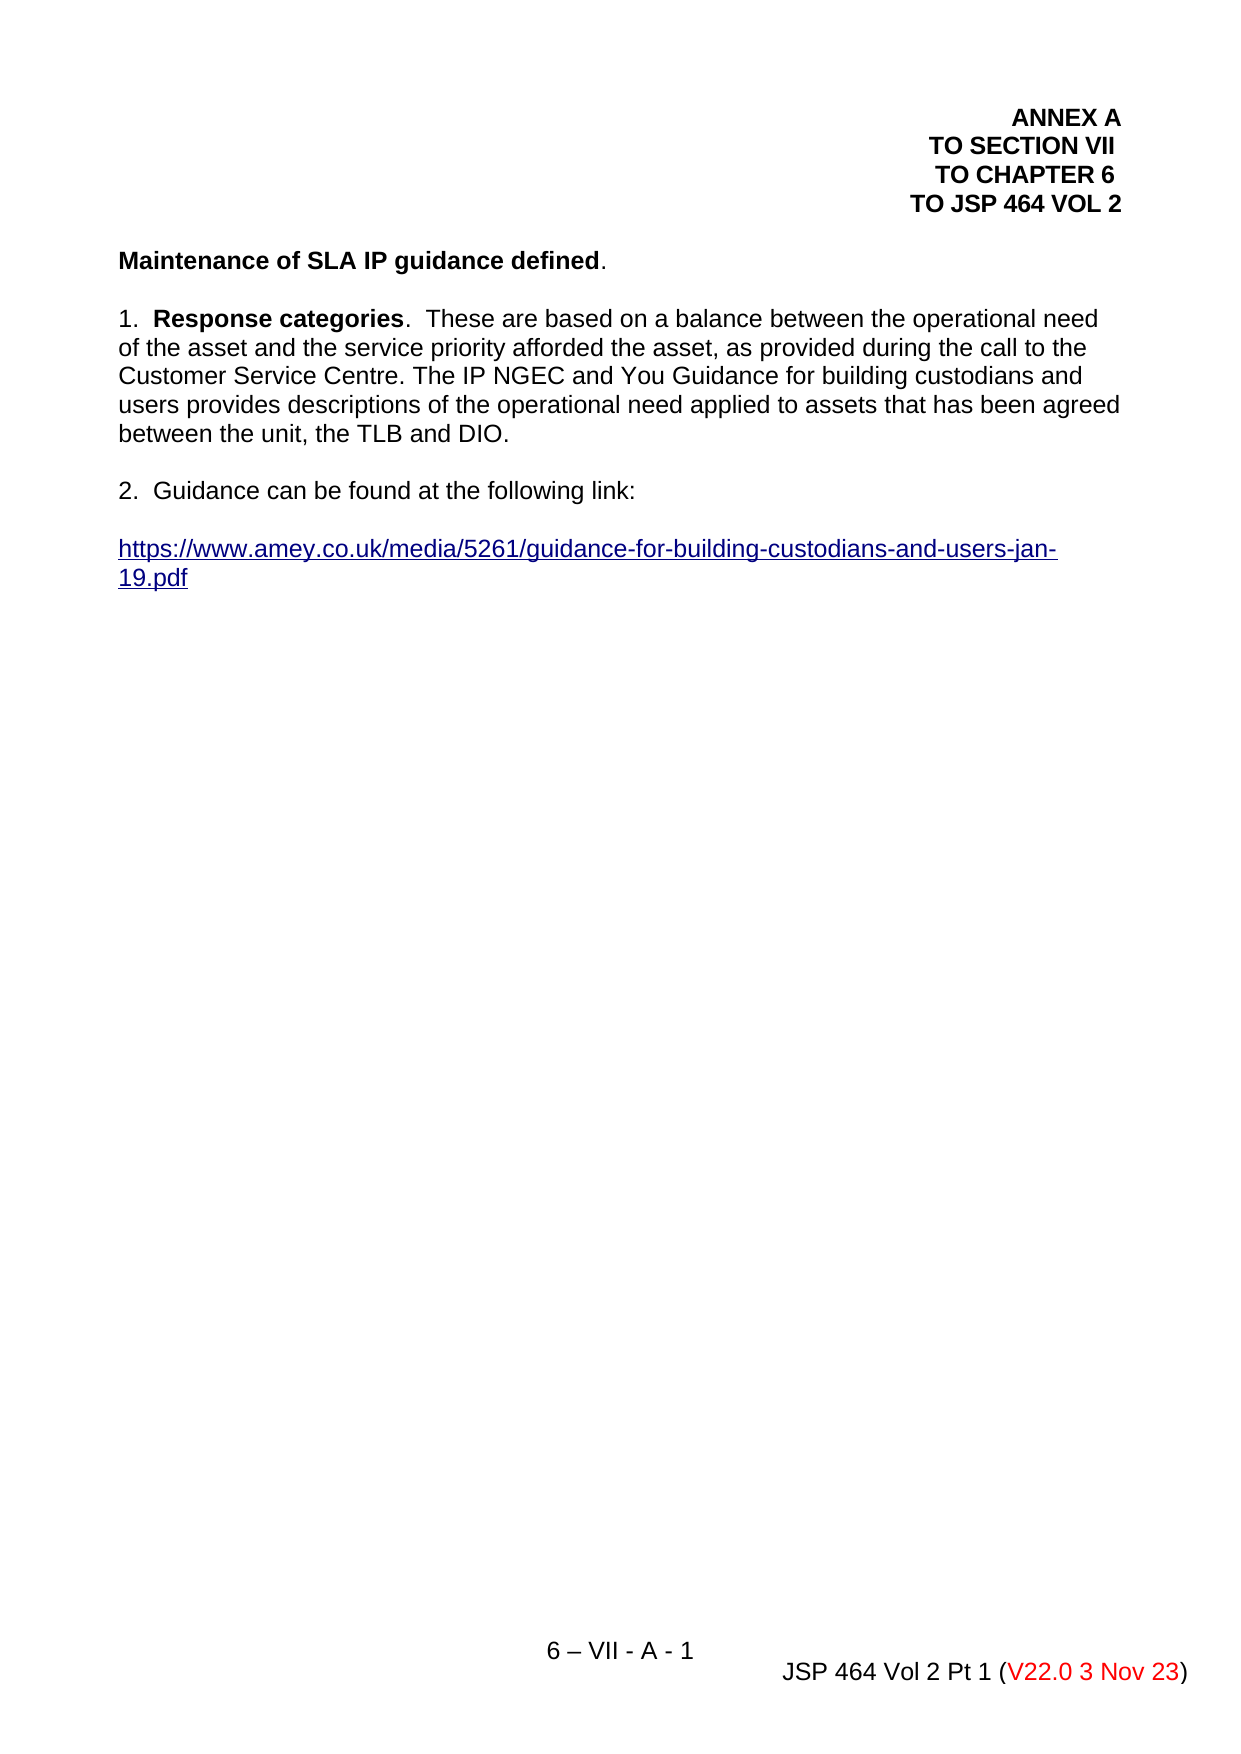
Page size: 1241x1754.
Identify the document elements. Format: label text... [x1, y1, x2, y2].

text https://www.amey.co.uk/media/5261/guidance-for-building-custodians-and-users-jan-19.pdf [118, 534, 1122, 591]
subtitle 1. Response categories. These are based on a balance between the operational need of the asset and the service priority afforded the asset, as provided during the call to the Customer Service Centre. The IP NGEC and You Guidance for building custodians and users provides descriptions of the operational need applied to assets that has been agreed between the unit, the TLB and DIO. [118, 304, 1122, 448]
subtitle TO JSP 464 VOL 2 [118, 189, 1122, 218]
subtitle TO SECTION VII [118, 131, 1122, 160]
text 2. Guidance can be found at the following link: [118, 476, 1122, 505]
subtitle Maintenance of SLA IP guidance defined. [118, 246, 1122, 275]
subtitle ANNEX A [118, 103, 1122, 131]
subtitle TO CHAPTER 6 [118, 160, 1122, 189]
